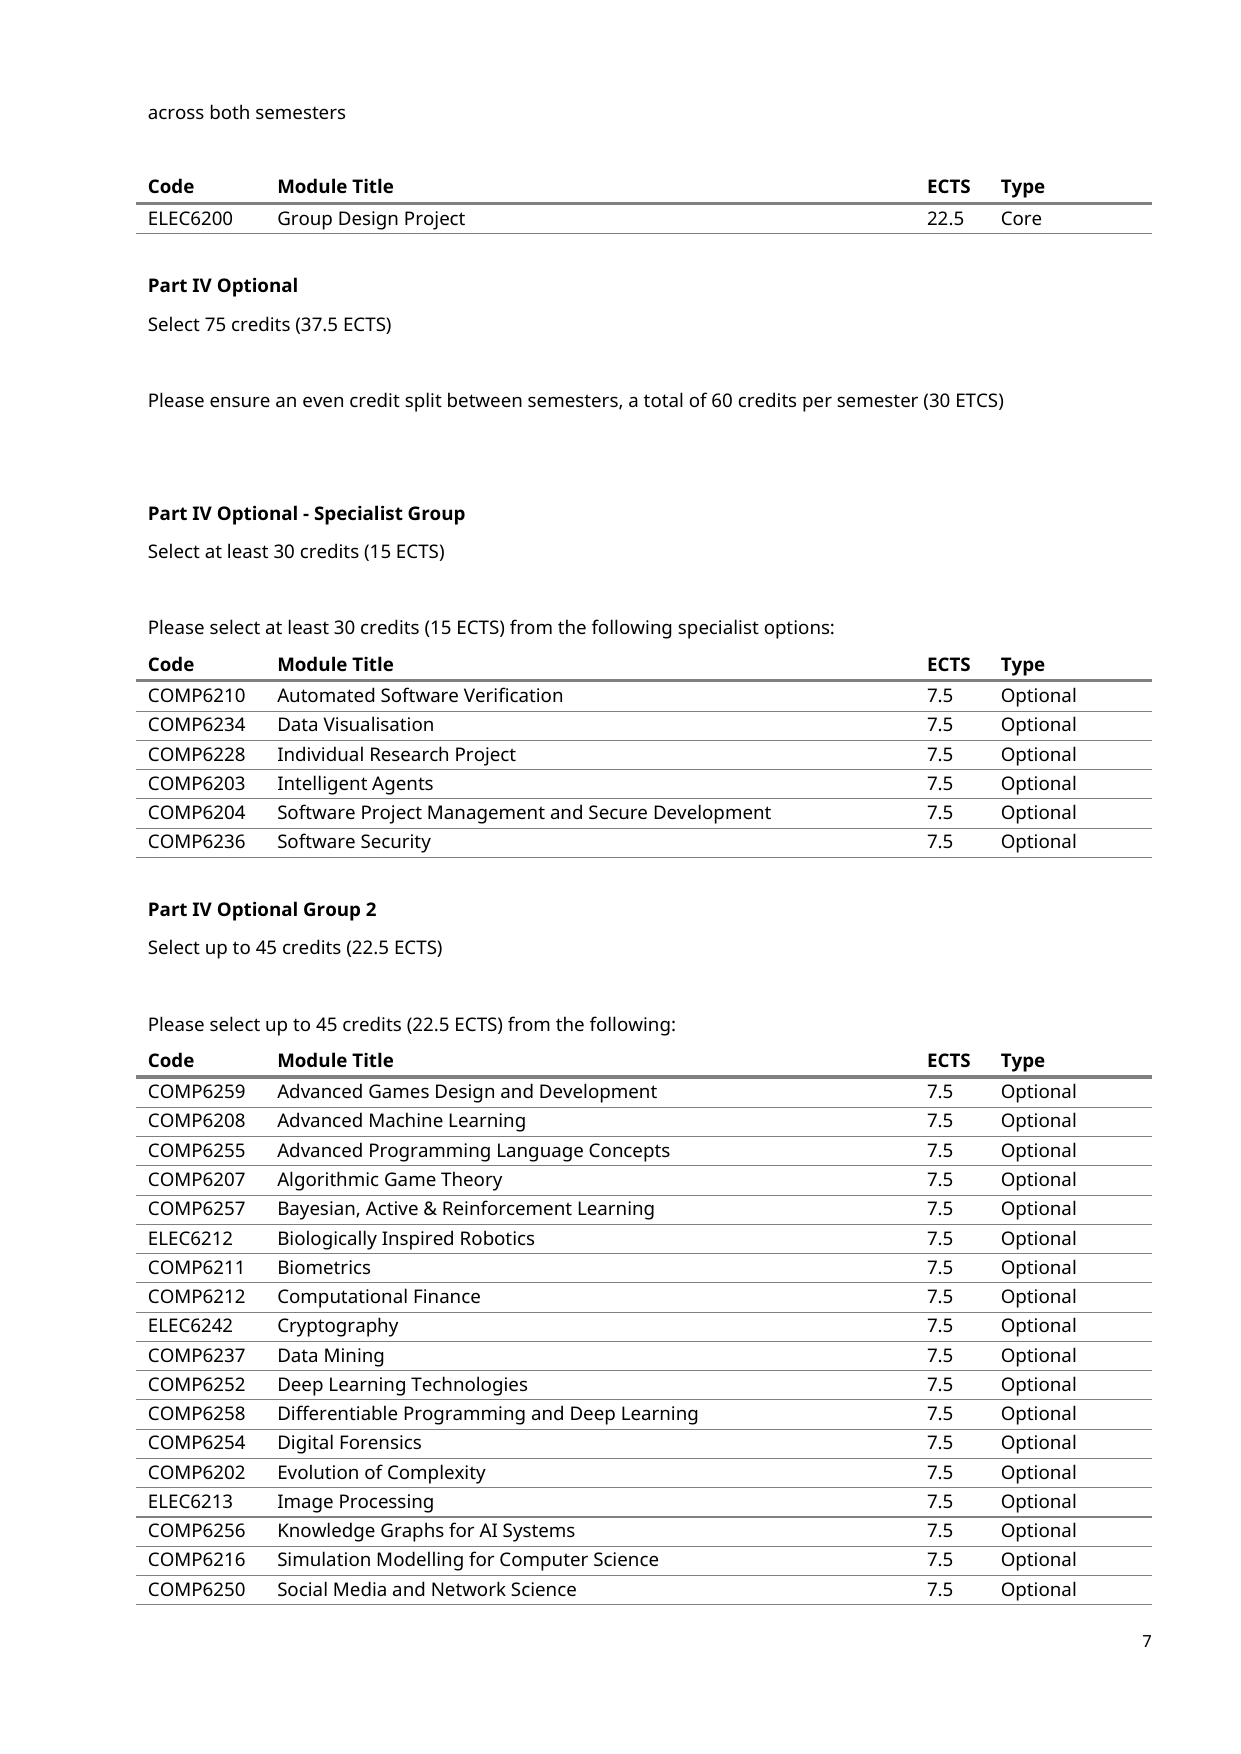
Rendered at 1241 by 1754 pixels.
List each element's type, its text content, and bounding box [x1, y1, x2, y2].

table_cell Optional [989, 1225, 1152, 1253]
table_cell Optional [989, 1079, 1152, 1107]
table_cell Evolution of Complexity [266, 1459, 916, 1487]
table_cell 7.5 [916, 1342, 989, 1370]
table_cell ELEC6200 [136, 205, 266, 233]
table_cell Module Title [266, 651, 916, 679]
table_cell 7.5 [916, 1254, 989, 1282]
table_cell Core [989, 205, 1152, 233]
table_cell ECTS [916, 1047, 989, 1075]
table_cell COMP6256 [136, 1518, 266, 1546]
table_cell Optional [989, 1576, 1152, 1604]
table_cell ECTS [916, 651, 989, 679]
table_cell Algorithmic Game Theory [266, 1166, 916, 1194]
table_cell COMP6234 [136, 712, 266, 740]
table_cell 7.5 [916, 1518, 989, 1546]
table_cell 7.5 [916, 1400, 989, 1429]
table_cell Advanced Games Design and Development [266, 1079, 916, 1107]
table_cell COMP6216 [136, 1547, 266, 1575]
table_cell COMP6204 [136, 799, 266, 828]
table_cell Module Title [266, 1047, 916, 1075]
table_cell Biometrics [266, 1254, 916, 1282]
table_cell Software Security [266, 829, 916, 857]
table_cell 7.5 [916, 829, 989, 857]
table_cell Optional [989, 1547, 1152, 1575]
table_cell Type [989, 174, 1152, 202]
table_cell 7.5 [916, 712, 989, 740]
table_cell Code [136, 174, 266, 202]
table_cell Optional [989, 1283, 1152, 1312]
table_cell Data Mining [266, 1342, 916, 1370]
table_cell Optional [989, 829, 1152, 857]
table_cell COMP6255 [136, 1137, 266, 1165]
table_cell Optional [989, 1254, 1152, 1282]
table_cell Optional [989, 1342, 1152, 1370]
table_cell 7.5 [916, 682, 989, 711]
table_cell 7.5 [916, 1225, 989, 1253]
table_cell Optional [989, 1196, 1152, 1224]
table_cell Optional [989, 741, 1152, 769]
table_cell COMP6236 [136, 829, 266, 857]
table_cell 7.5 [916, 799, 989, 828]
table_cell ECTS [916, 174, 989, 202]
table_cell Optional [989, 1488, 1152, 1516]
table_cell Optional [989, 1400, 1152, 1429]
table_cell Module Title [266, 174, 916, 202]
table_cell Optional [989, 682, 1152, 711]
table_cell Optional [989, 770, 1152, 798]
table_cell Code [136, 651, 266, 679]
table_cell Simulation Modelling for Computer Science [266, 1547, 916, 1575]
table_cell COMP6252 [136, 1371, 266, 1399]
table_cell Bayesian, Active & Reinforcement Learning [266, 1196, 916, 1224]
table_cell 7.5 [916, 1137, 989, 1165]
table_cell COMP6228 [136, 741, 266, 769]
table_cell 7.5 [916, 1196, 989, 1224]
table_cell 7.5 [916, 1283, 989, 1312]
table_cell 7.5 [916, 1430, 989, 1458]
table_cell Advanced Machine Learning [266, 1108, 916, 1136]
table_cell 7.5 [916, 1079, 989, 1107]
table_cell Image Processing [266, 1488, 916, 1516]
table_cell Optional [989, 1459, 1152, 1487]
table_cell 7.5 [916, 1166, 989, 1194]
table_cell 7.5 [916, 1313, 989, 1341]
table_cell Optional [989, 1313, 1152, 1341]
table_cell COMP6211 [136, 1254, 266, 1282]
table_cell 7.5 [916, 770, 989, 798]
table_cell Biologically Inspired Robotics [266, 1225, 916, 1253]
table_cell Part IV Optional - Specialist Group Select at least 30 credits (15 ECTS) Please select at least 30 credits (15 ECTS) from the following specialist options: [136, 462, 1152, 651]
table_cell COMP6203 [136, 770, 266, 798]
table_cell ELEC6242 [136, 1313, 266, 1341]
table_cell 7.5 [916, 1108, 989, 1136]
table_cell Intelligent Agents [266, 770, 916, 798]
table_cell ELEC6213 [136, 1488, 266, 1516]
table_cell ELEC6212 [136, 1225, 266, 1253]
table_cell Part IV Optional Group 2 Select up to 45 credits (22.5 ECTS) Please select up to 45 credits (22.5 ECTS) from the following: [136, 858, 1152, 1047]
table_cell Differentiable Programming and Deep Learning [266, 1400, 916, 1429]
table_cell Deep Learning Technologies [266, 1371, 916, 1399]
table_cell 7.5 [916, 1576, 989, 1604]
table_cell COMP6237 [136, 1342, 266, 1370]
table_cell Computational Finance [266, 1283, 916, 1312]
table_cell Data Visualisation [266, 712, 916, 740]
table_cell across both semesters [136, 99, 1152, 174]
table_cell Optional [989, 1371, 1152, 1399]
table_cell Type [989, 651, 1152, 679]
table_cell COMP6207 [136, 1166, 266, 1194]
table_cell Knowledge Graphs for AI Systems [266, 1518, 916, 1546]
table_cell Group Design Project [266, 205, 916, 233]
table_cell Optional [989, 1137, 1152, 1165]
table_cell 22.5 [916, 205, 989, 233]
table_cell Software Project Management and Secure Development [266, 799, 916, 828]
table_cell Optional [989, 1166, 1152, 1194]
table_cell Optional [989, 1108, 1152, 1136]
table_cell COMP6202 [136, 1459, 266, 1487]
table_cell Optional [989, 712, 1152, 740]
table_cell Advanced Programming Language Concepts [266, 1137, 916, 1165]
table_cell COMP6259 [136, 1079, 266, 1107]
table_cell Automated Software Verification [266, 682, 916, 711]
table_cell 7.5 [916, 1547, 989, 1575]
table_cell COMP6212 [136, 1283, 266, 1312]
table_cell 7.5 [916, 1488, 989, 1516]
table_cell COMP6257 [136, 1196, 266, 1224]
table_cell Code [136, 1047, 266, 1075]
table_cell Individual Research Project [266, 741, 916, 769]
table_cell COMP6258 [136, 1400, 266, 1429]
table_cell 7.5 [916, 1459, 989, 1487]
table_cell Cryptography [266, 1313, 916, 1341]
table_cell COMP6254 [136, 1430, 266, 1458]
table_cell Digital Forensics [266, 1430, 916, 1458]
table_cell Social Media and Network Science [266, 1576, 916, 1604]
table_cell 7.5 [916, 741, 989, 769]
table_cell Part IV Optional Select 75 credits (37.5 ECTS) Please ensure an even credit split between semesters, a total of 60 credits per semester (30 ETCS) [136, 234, 1152, 462]
table_cell 7.5 [916, 1371, 989, 1399]
table_cell COMP6210 [136, 682, 266, 711]
table_cell COMP6250 [136, 1576, 266, 1604]
table_cell Optional [989, 1430, 1152, 1458]
table_cell COMP6208 [136, 1108, 266, 1136]
table_cell Optional [989, 1518, 1152, 1546]
table_cell Type [989, 1047, 1152, 1075]
table_cell Optional [989, 799, 1152, 828]
